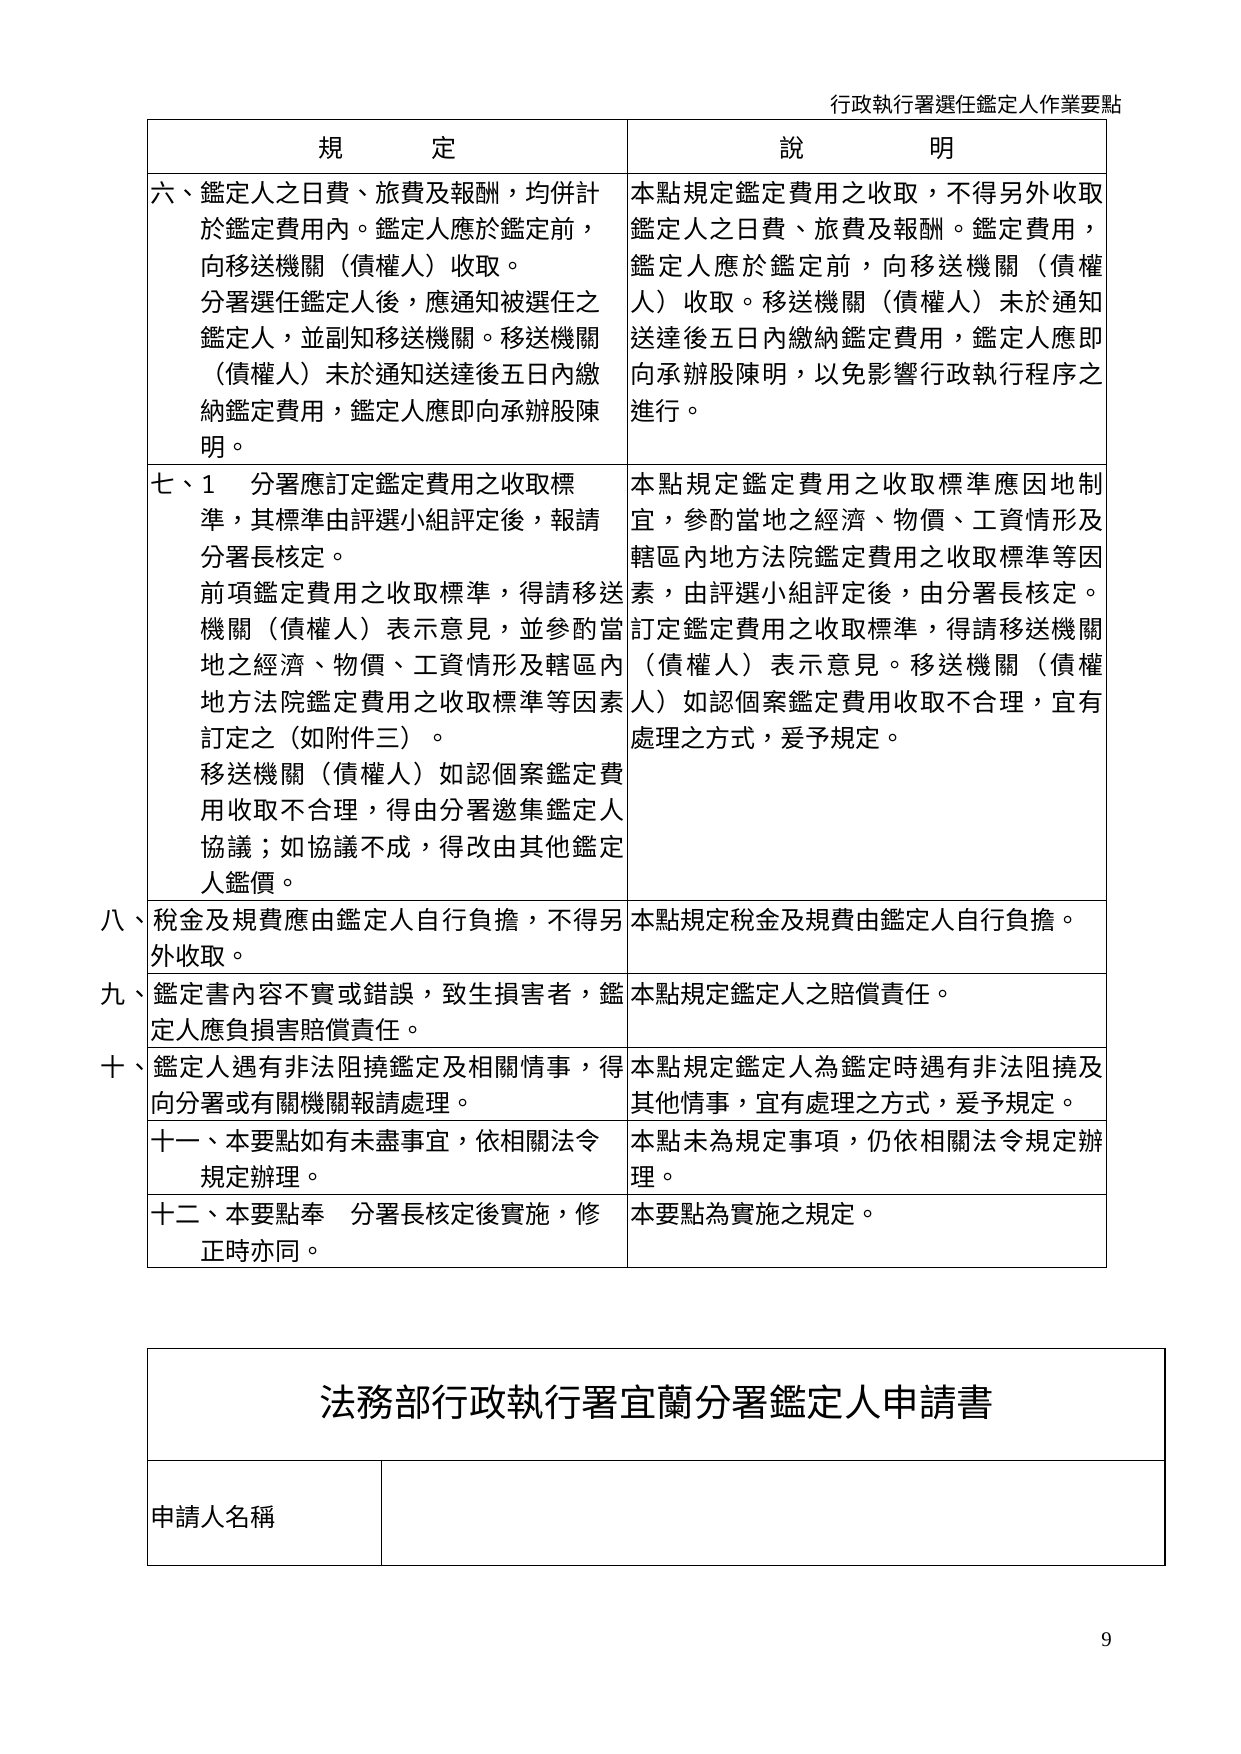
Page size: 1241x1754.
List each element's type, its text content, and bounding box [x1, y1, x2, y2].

table_cell 八、稅金及規費應由鑑定人自行負擔，不得另外收取。 [148, 901, 627, 973]
table_cell [382, 1461, 1164, 1564]
table_cell 本要點為實施之規定。 [628, 1195, 1106, 1267]
table_cell 申請人名稱 [148, 1461, 381, 1564]
table_cell 本點規定鑑定人之賠償責任。 [628, 974, 1106, 1047]
table_cell 本點未為規定事項，仍依相關法令規定辦理。 [628, 1121, 1106, 1194]
table_header 說 明 [628, 120, 1106, 172]
table_header 規 定 [148, 120, 627, 172]
table_cell 九、鑑定書內容不實或錯誤，致生損害者，鑑定人應負損害賠償責任。 [148, 974, 627, 1047]
table_cell 本點規定稅金及規費由鑑定人自行負擔。 [628, 901, 1106, 973]
table_cell 分署應訂定鑑定費用之收取標準，其標準由評選小組評定後，報請分署長核定。 前項鑑定費用之收取標準，得請移送機關（債權人）表示意見，並參酌當地之經濟、物價、工資情形及轄區內地方法院鑑定費用之收取標準等因素訂定之（如附件三）。 移送機關（債權人）如認個案鑑定費用收取不合理，得由分署邀集鑑定人協議；如協議不成，得改由其他鑑定人鑑價。 [148, 465, 627, 899]
table_cell 十一、本要點如有未盡事宜，依相關法令規定辦理。 [148, 1121, 627, 1194]
table_cell 十、鑑定人遇有非法阻撓鑑定及相關情事，得向分署或有關機關報請處理。 [148, 1048, 627, 1120]
table_cell 本點規定鑑定費用之收取標準應因地制宜，參酌當地之經濟、物價、工資情形及轄區內地方法院鑑定費用之收取標準等因素，由評選小組評定後，由分署長核定。訂定鑑定費用之收取標準，得請移送機關（債權人）表示意見。移送機關（債權人）如認個案鑑定費用收取不合理，宜有處理之方式，爰予規定。 [628, 465, 1106, 899]
table_cell 本點規定鑑定人為鑑定時遇有非法阻撓及其他情事，宜有處理之方式，爰予規定。 [628, 1048, 1106, 1120]
table_cell 本點規定鑑定費用之收取，不得另外收取鑑定人之日費、旅費及報酬。鑑定費用，鑑定人應於鑑定前，向移送機關（債權人）收取。移送機關（債權人）未於通知送達後五日內繳納鑑定費用，鑑定人應即向承辦股陳明，以免影響行政執行程序之進行。 [628, 174, 1106, 463]
table_cell 十二、本要點奉 分署長核定後實施，修正時亦同。 [148, 1195, 627, 1267]
table_header 法務部行政執行署宜蘭分署鑑定人申請書 [148, 1349, 1164, 1459]
table_cell 六、鑑定人之日費、旅費及報酬，均併計於鑑定費用內。鑑定人應於鑑定前，向移送機關（債權人）收取。 分署選任鑑定人後，應通知被選任之鑑定人，並副知移送機關。移送機關（債權人）未於通知送達後五日內繳納鑑定費用，鑑定人應即向承辦股陳明。 [148, 174, 627, 463]
